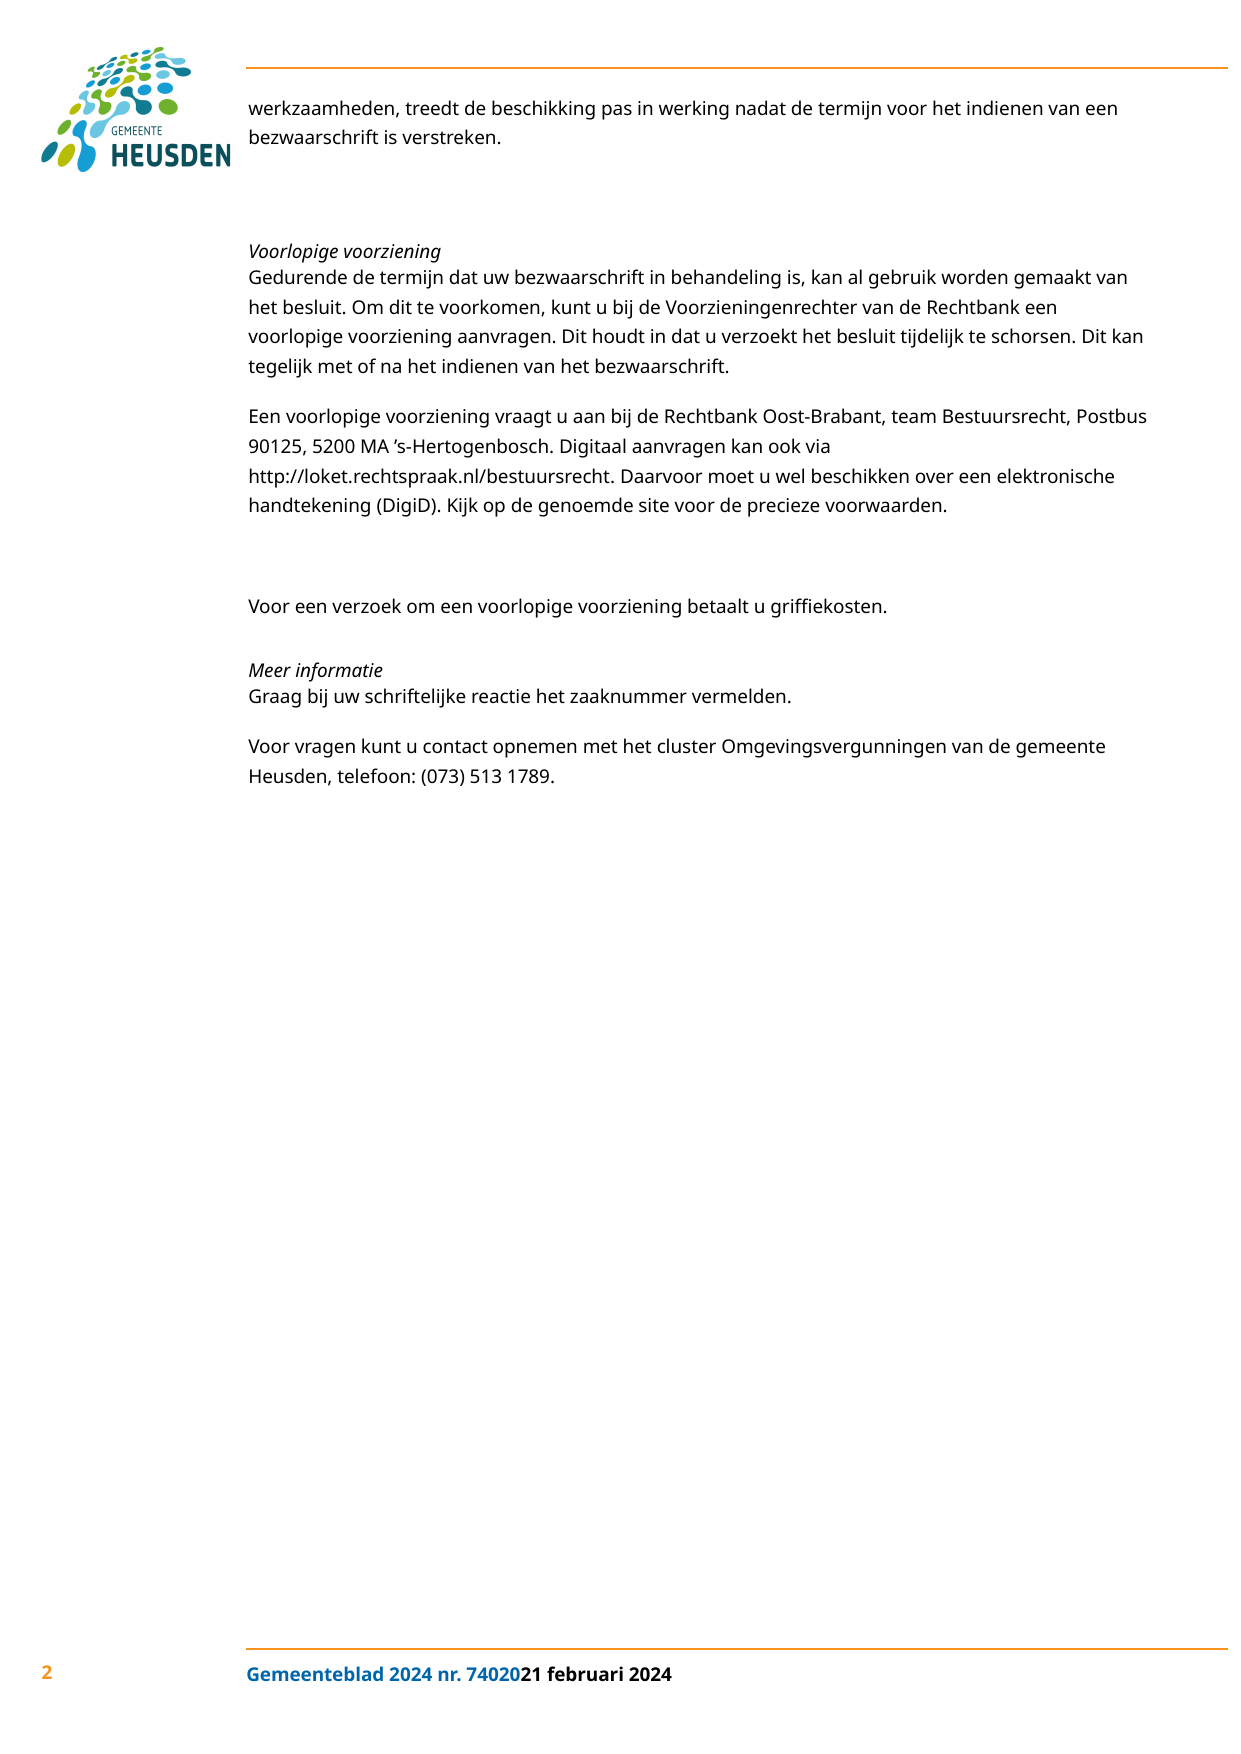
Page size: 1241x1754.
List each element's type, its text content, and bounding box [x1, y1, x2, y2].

text Voor een verzoek om een voorlopige voorziening betaalt u griffiekosten. [248, 593, 1152, 619]
text Voorlopige voorziening [248, 239, 1152, 264]
text werkzaamheden, treedt de beschikking pas in werking nadat de termijn voor het indienen van een bezwaarschrift is verstreken. [248, 95, 1152, 150]
text Meer informatie [248, 657, 1152, 683]
text Graag bij uw schriftelijke reactie het zaaknummer vermelden. [248, 683, 1152, 709]
text Een voorlopige voorziening vraagt u aan bij de Rechtbank Oost-Brabant, team Bestuursrecht, Postbus 90125, 5200 MA ’s-Hertogenbosch. Digitaal aanvragen kan ook via http://loket.rechtspraak.nl/bestuursrecht. Daarvoor moet u wel beschikken over een elektronische handtekening (DigiD). Kijk op de genoemde site voor de precieze voorwaarden. [248, 404, 1152, 518]
text Gedurende de termijn dat uw bezwaarschrift in behandeling is, kan al gebruik worden gemaakt van het besluit. Om dit te voorkomen, kunt u bij de Voorzieningenrechter van de Rechtbank een voorlopige voorziening aanvragen. Dit houdt in dat u verzoekt het besluit tijdelijk te schorsen. Dit kan tegelijk met of na het indienen van het bezwaarschrift. [248, 264, 1152, 379]
picture [41, 47, 231, 172]
text Voor vragen kunt u contact opnemen met het cluster Omgevingsvergunningen van de gemeente Heusden, telefoon: (073) 513 1789. [248, 733, 1152, 789]
